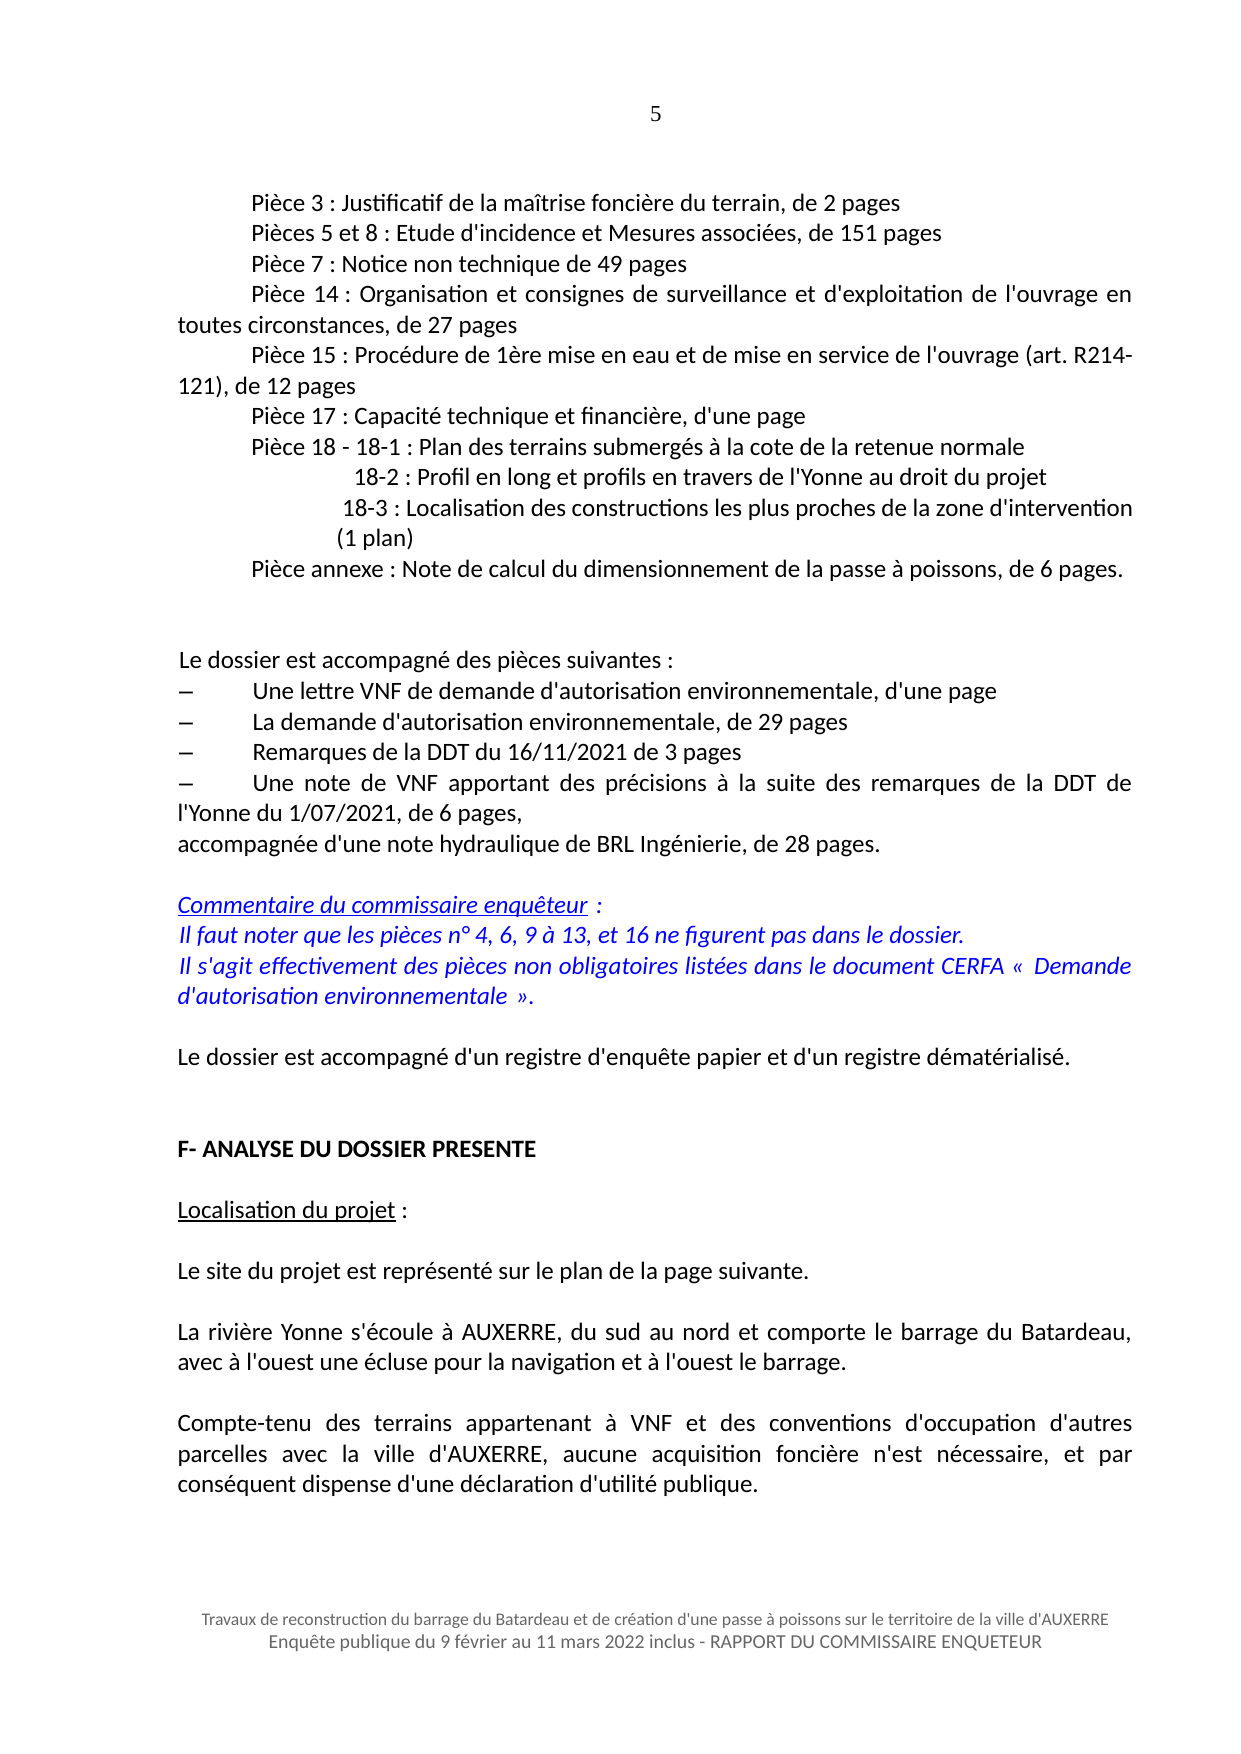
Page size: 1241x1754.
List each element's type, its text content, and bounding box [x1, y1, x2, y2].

list accompagnée d'une note hydraulique de BRL Ingénierie, de 28 pages. [177, 828, 1134, 858]
text Pièces 5 et 8 : Etude d'incidence et Mesures associées, de 151 pages [177, 217, 1134, 248]
text Pièce annexe : Note de calcul du dimensionnement de la passe à poissons, de 6 pages. [177, 553, 1134, 583]
text La rivière Yonne s'écoule à AUXERRE, du sud au nord et comporte le barrage du Batardeau, avec à l'ouest une écluse pour la navigation et à l'ouest le barrage. [177, 1316, 1134, 1377]
text Compte-tenu des terrains appartenant à VNF et des conventions d'occupation d'autres parcelles avec la ville d'AUXERRE, aucune acquisition foncière n'est nécessaire, et par conséquent dispense d'une déclaration d'utilité publique. [177, 1408, 1134, 1499]
text Pièce 14 : Organisation et consignes de surveillance et d'exploitation de l'ouvrage en toutes circonstances, de 27 pages [177, 278, 1134, 339]
list Une lettre VNF de demande d'autorisation environnementale, d'une page [177, 675, 1134, 706]
text Le dossier est accompagné d'un registre d'enquête papier et d'un registre dématérialisé. [177, 1041, 1134, 1072]
text Pièce 7 : Notice non technique de 49 pages [177, 248, 1134, 278]
text 18-3 : Localisation des constructions les plus proches de la zone d'intervention (1 plan) [177, 492, 1134, 553]
text Le site du projet est représenté sur le plan de la page suivante. [177, 1255, 1134, 1286]
list Remarques de la DDT du 16/11/2021 de 3 pages [177, 736, 1134, 767]
text Commentaire du commissaire enquêteur : [177, 889, 1134, 919]
text Localisation du projet : [177, 1194, 1134, 1224]
text F- ANALYSE DU DOSSIER PRESENTE [177, 1133, 1134, 1163]
text Il s'agit effectivement des pièces non obligatoires listées dans le document CERFA « Demande d'autorisation environnementale ». [177, 950, 1134, 1011]
text 18-2 : Profil en long et profils en travers de l'Yonne au droit du projet [177, 461, 1134, 492]
text Pièce 15 : Procédure de 1ère mise en eau et de mise en service de l'ouvrage (art. R214-121), de 12 pages [177, 339, 1134, 400]
text Pièce 18 - 18-1 : Plan des terrains submergés à la cote de la retenue normale [177, 431, 1134, 461]
text Le dossier est accompagné des pièces suivantes : [177, 644, 1134, 675]
list La demande d'autorisation environnementale, de 29 pages [177, 706, 1134, 736]
text Il faut noter que les pièces n° 4, 6, 9 à 13, et 16 ne figurent pas dans le dossier. [177, 919, 1134, 950]
text Pièce 17 : Capacité technique et financière, d'une page [177, 400, 1134, 431]
list Une note de VNF apportant des précisions à la suite des remarques de la DDT de l'Yonne du 1/07/2021, de 6 pages, [177, 767, 1134, 828]
text Pièce 3 : Justificatif de la maîtrise foncière du terrain, de 2 pages [177, 187, 1134, 217]
